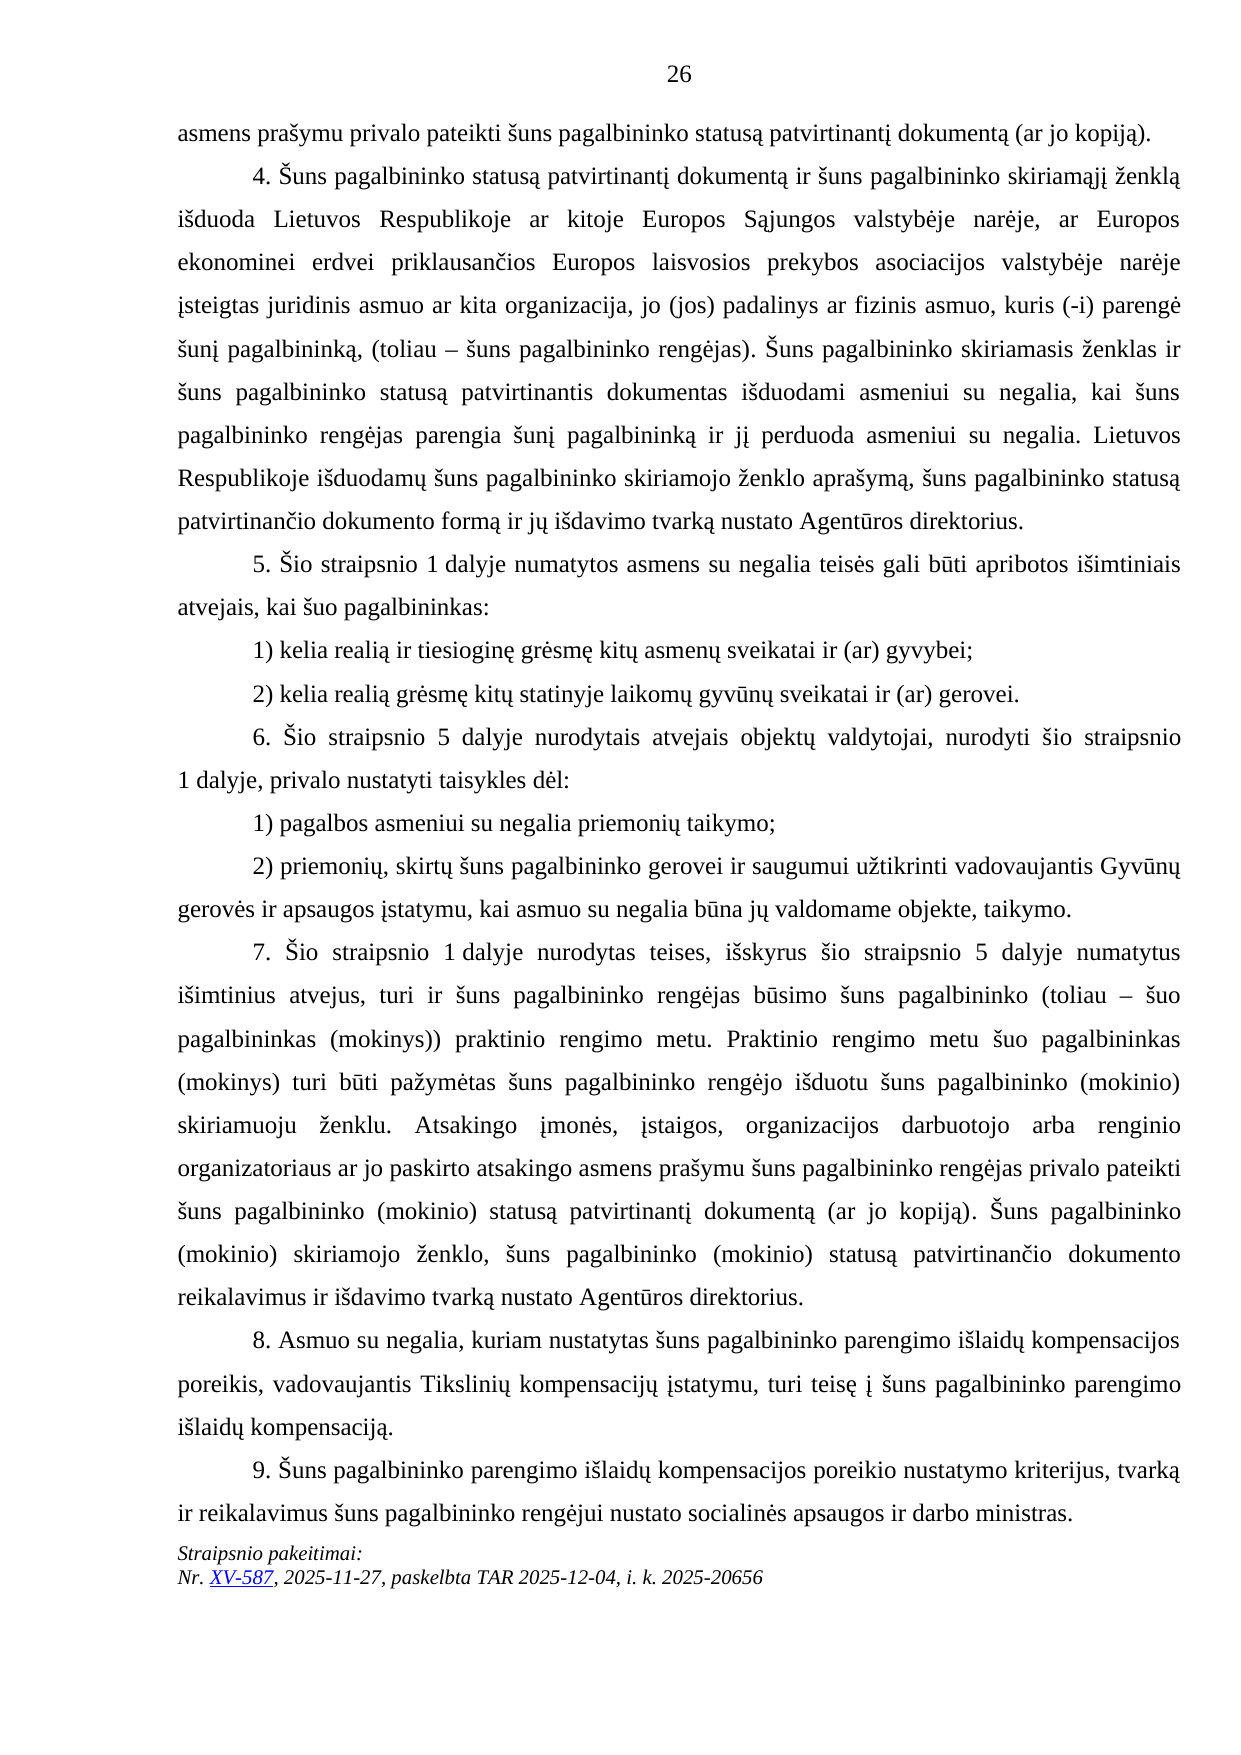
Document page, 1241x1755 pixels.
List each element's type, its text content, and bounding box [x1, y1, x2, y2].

text 7. Šio straipsnio 1 dalyje nurodytas teises, išskyrus šio straipsnio 5 dalyje numatytus išimtinius atvejus, turi ir šuns pagalbininko rengėjas būsimo šuns pagalbininko (toliau – šuo pagalbininkas (mokinys)) praktinio rengimo metu. Praktinio rengimo metu šuo pagalbininkas (mokinys) turi būti pažymėtas šuns pagalbininko rengėjo išduotu šuns pagalbininko (mokinio) skiriamuoju ženklu. Atsakingo įmonės, įstaigos, organizacijos darbuotojo arba renginio organizatoriaus ar jo paskirto atsakingo asmens prašymu šuns pagalbininko rengėjas privalo pateikti šuns pagalbininko (mokinio) statusą patvirtinantį dokumentą (ar jo kopiją). Šuns pagalbininko (mokinio) skiriamojo ženklo, šuns pagalbininko (mokinio) statusą patvirtinančio dokumento reikalavimus ir išdavimo tvarką nustato Agentūros direktorius. [177, 937, 1181, 1311]
text asmens prašymu privalo pateikti šuns pagalbininko statusą patvirtinantį dokumentą (ar jo kopiją). [177, 118, 1181, 147]
text 6. Šio straipsnio 5 dalyje nurodytais atvejais objektų valdytojai, nurodyti šio straipsnio 1 dalyje, privalo nustatyti taisykles dėl: [177, 722, 1181, 794]
text Nr. XV-587, 2025-11-27, paskelbta TAR 2025-12-04, i. k. 2025-20656 [177, 1565, 1181, 1589]
text 1) kelia realią ir tiesioginę grėsmę kitų asmenų sveikatai ir (ar) gyvybei; [177, 636, 1181, 664]
text 9. Šuns pagalbininko parengimo išlaidų kompensacijos poreikio nustatymo kriterijus, tvarką ir reikalavimus šuns pagalbininko rengėjui nustato socialinės apsaugos ir darbo ministras. [177, 1455, 1181, 1527]
text 1) pagalbos asmeniui su negalia priemonių taikymo; [177, 808, 1181, 837]
text 4. Šuns pagalbininko statusą patvirtinantį dokumentą ir šuns pagalbininko skiriamąjį ženklą išduoda Lietuvos Respublikoje ar kitoje Europos Sąjungos valstybėje narėje, ar Europos ekonominei erdvei priklausančios Europos laisvosios prekybos asociacijos valstybėje narėje įsteigtas juridinis asmuo ar kita organizacija, jo (jos) padalinys ar fizinis asmuo, kuris (-i) parengė šunį pagalbininką, (toliau – šuns pagalbininko rengėjas). Šuns pagalbininko skiriamasis ženklas ir šuns pagalbininko statusą patvirtinantis dokumentas išduodami asmeniui su negalia, kai šuns pagalbininko rengėjas parengia šunį pagalbininką ir jį perduoda asmeniui su negalia. Lietuvos Respublikoje išduodamų šuns pagalbininko skiriamojo ženklo aprašymą, šuns pagalbininko statusą patvirtinančio dokumento formą ir jų išdavimo tvarką nustato Agentūros direktorius. [177, 161, 1181, 535]
text 2) priemonių, skirtų šuns pagalbininko gerovei ir saugumui užtikrinti vadovaujantis Gyvūnų gerovės ir apsaugos įstatymu, kai asmuo su negalia būna jų valdomame objekte, taikymo. [177, 851, 1181, 923]
text Straipsnio pakeitimai: [177, 1541, 1181, 1565]
text 5. Šio straipsnio 1 dalyje numatytos asmens su negalia teisės gali būti apribotos išimtiniais atvejais, kai šuo pagalbininkas: [177, 549, 1181, 621]
text 2) kelia realią grėsmę kitų statinyje laikomų gyvūnų sveikatai ir (ar) gerovei. [177, 679, 1181, 707]
text 8. Asmuo su negalia, kuriam nustatytas šuns pagalbininko parengimo išlaidų kompensacijos poreikis, vadovaujantis Tikslinių kompensacijų įstatymu, turi teisę į šuns pagalbininko parengimo išlaidų kompensaciją. [177, 1326, 1181, 1441]
